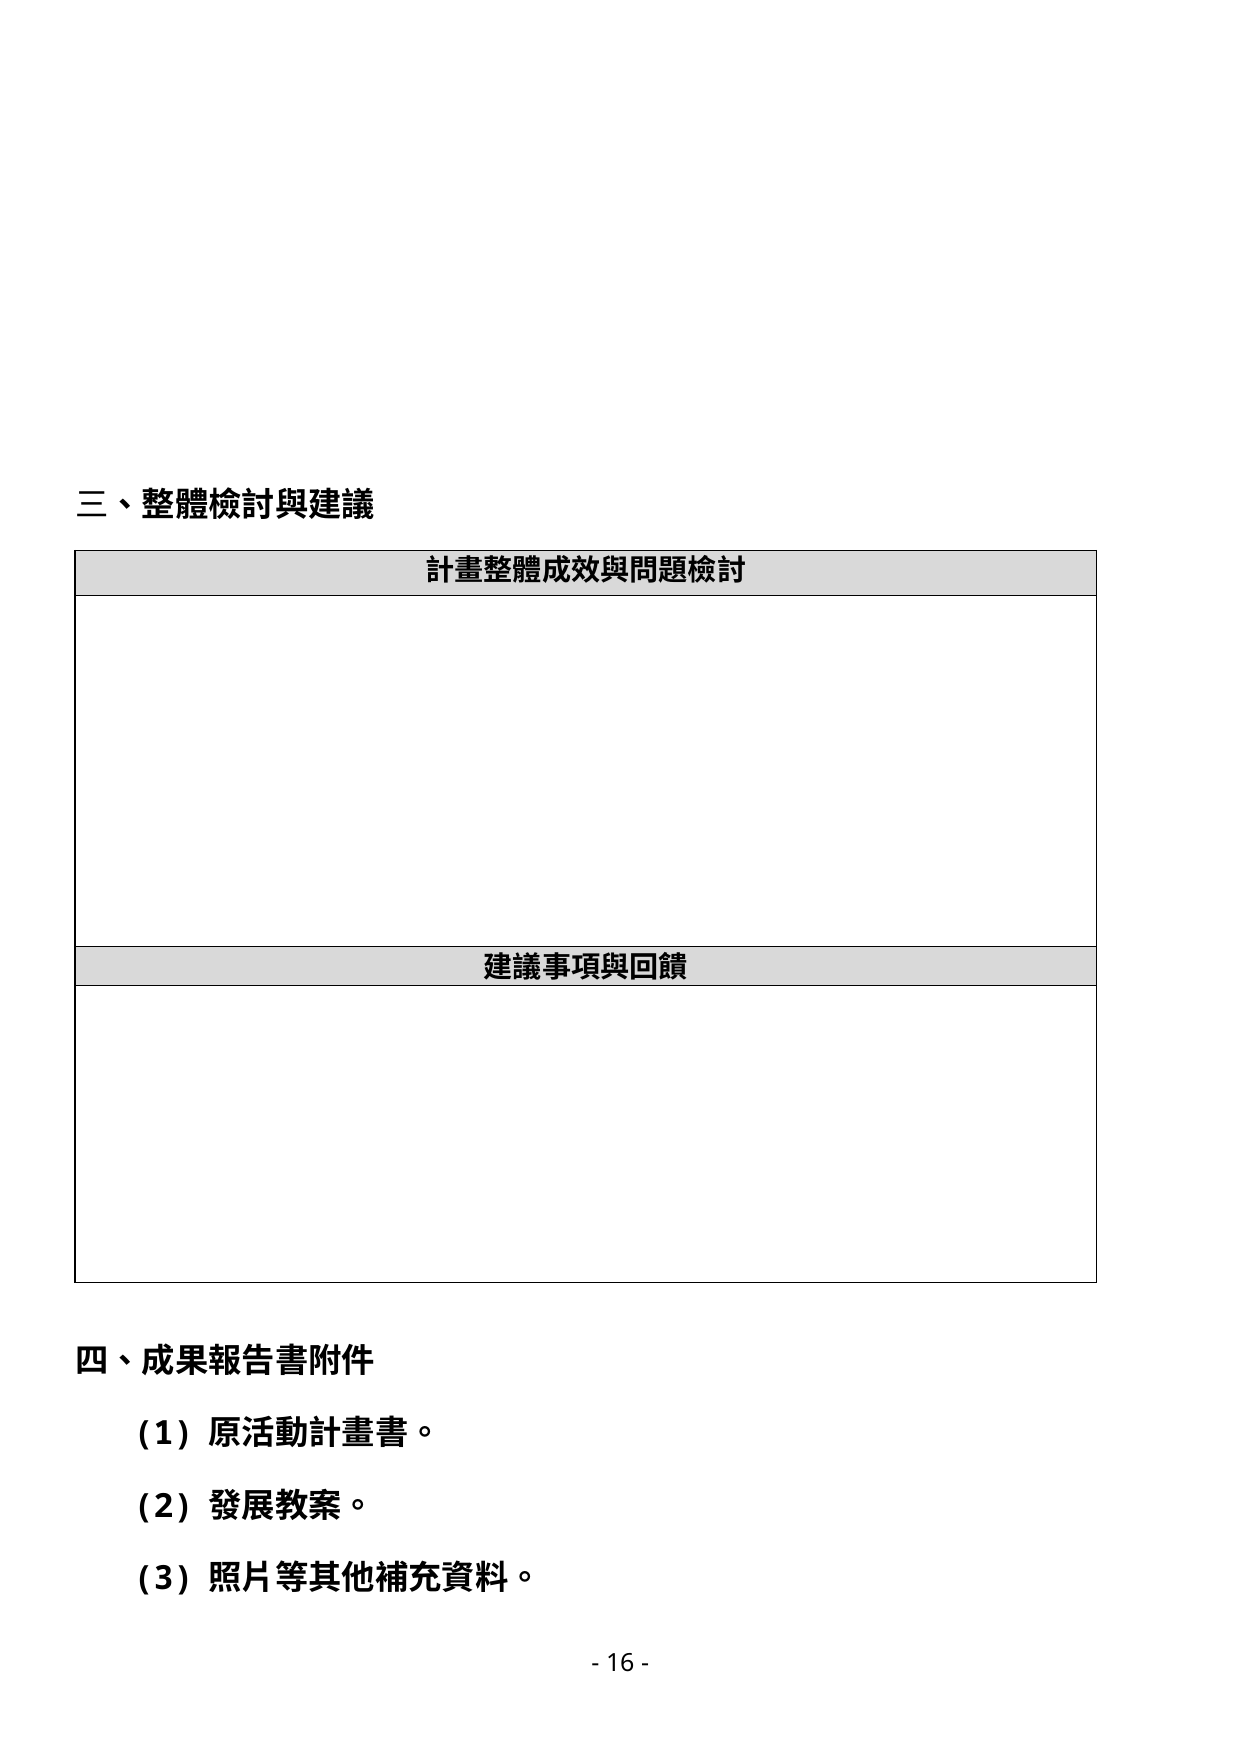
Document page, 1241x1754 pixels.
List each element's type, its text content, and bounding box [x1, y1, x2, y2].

table_header 計畫整體成效與問題檢討 [76, 551, 1096, 595]
table_cell [76, 596, 1096, 946]
list 原活動計畫書。 [133, 1406, 1165, 1454]
text 三、整體檢討與建議 [75, 477, 1165, 526]
list 發展教案。 [133, 1478, 1165, 1527]
table_cell [76, 986, 1096, 1282]
table_cell 建議事項與回饋 [76, 947, 1096, 985]
text 四、成果報告書附件 [75, 1334, 1165, 1382]
list 照片等其他補充資料。 [133, 1551, 1165, 1599]
